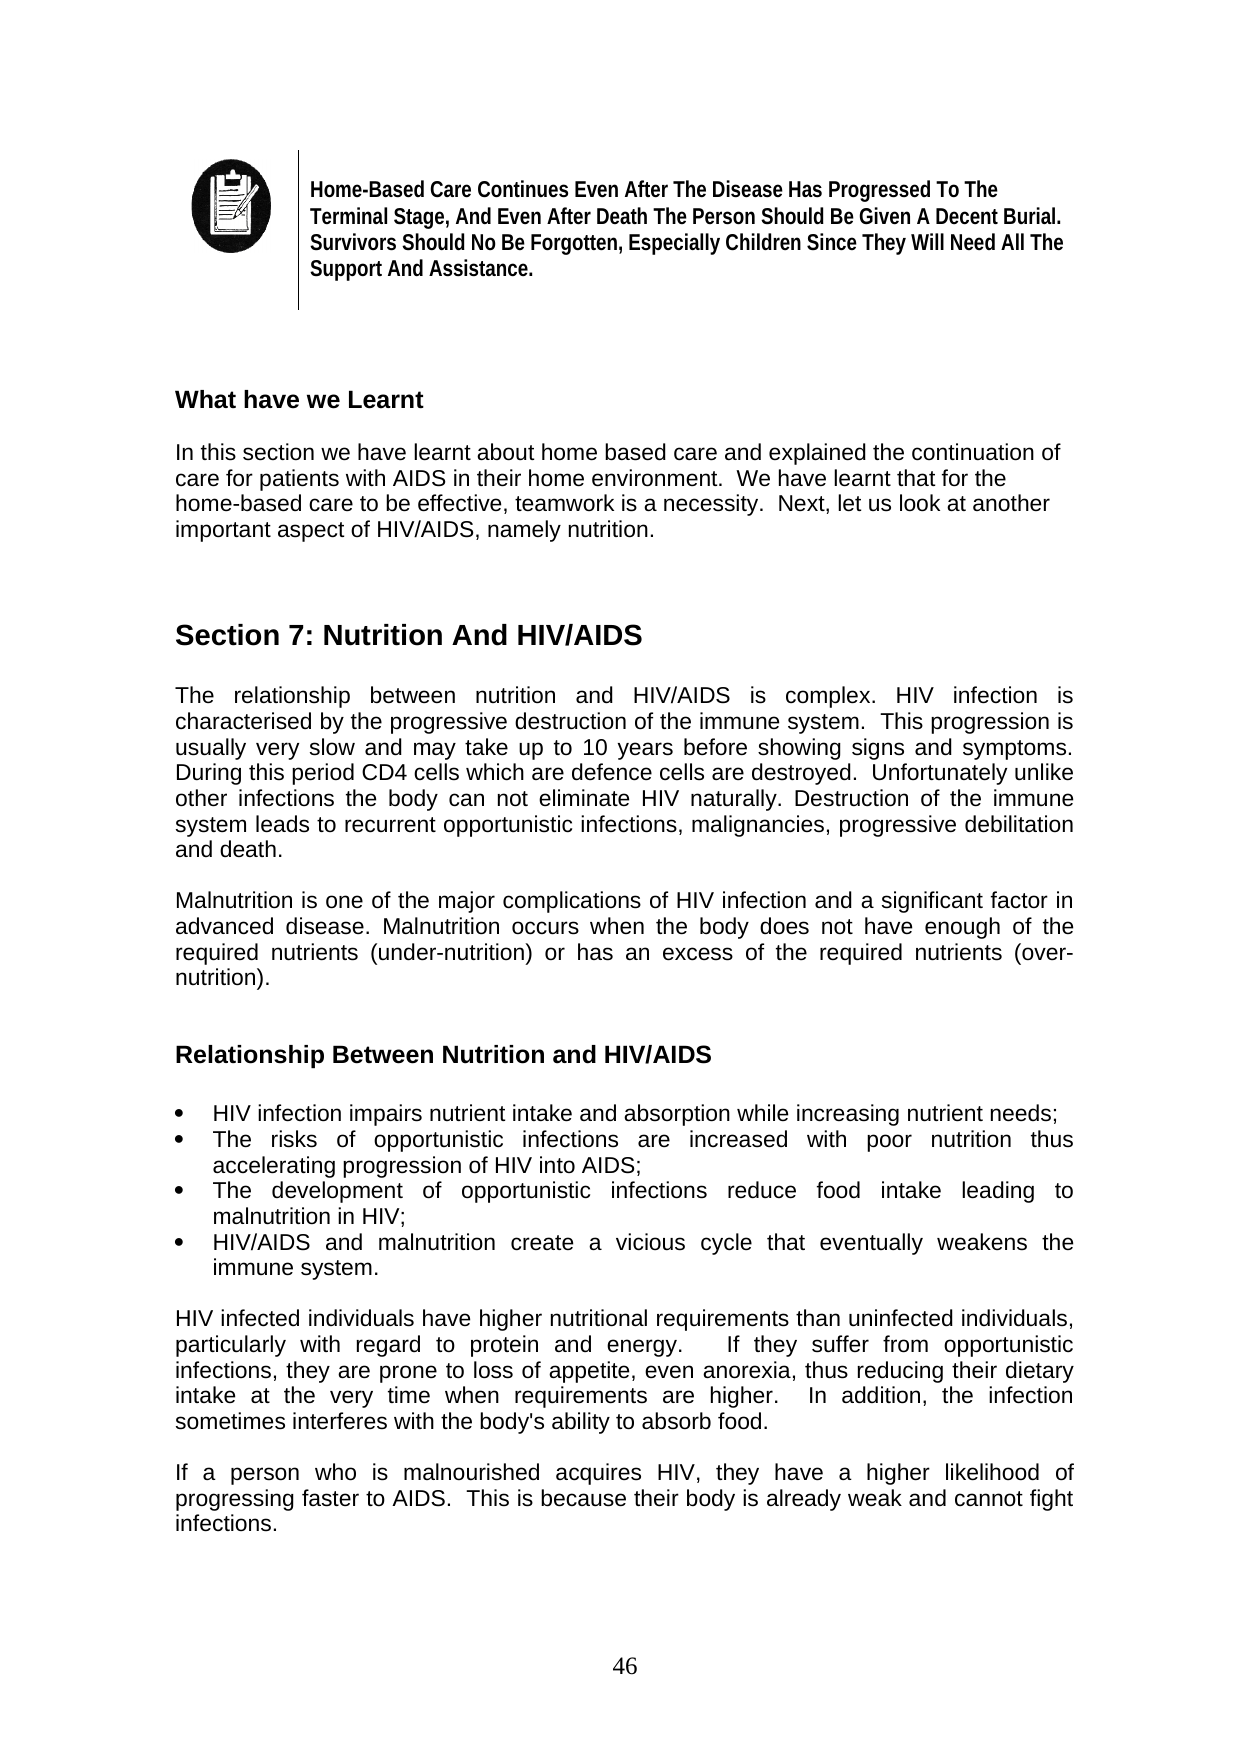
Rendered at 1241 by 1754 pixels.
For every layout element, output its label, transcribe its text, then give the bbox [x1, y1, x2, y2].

list HIV infection impairs nutrient intake and absorption while increasing nutrient needs; [175, 1101, 1075, 1127]
table_header Home-Based Care Continues Even After The Disease Has Progressed To The Terminal Stage, And Even After Death The Person Should Be Given A Decent Burial. Survivors Should No Be Forgotten, Especially Children Since They Will Need All The Support And Assistance. [299, 150, 1086, 309]
text What have we Learnt [175, 386, 1075, 414]
list The development of opportunistic infections reduce food intake leading to malnutrition in HIV; [175, 1178, 1075, 1229]
list HIV/AIDS and malnutrition create a vicious cycle that eventually weakens the immune system. [175, 1229, 1075, 1280]
list The risks of opportunistic infections are increased with poor nutrition thus accelerating progression of HIV into AIDS; [175, 1127, 1075, 1178]
text HIV infected individuals have higher nutritional requirements than uninfected individuals, particularly with regard to protein and energy. If they suffer from opportunistic infections, they are prone to loss of appetite, even anorexia, thus reducing their dietary intake at the very time when requirements are higher. In addition, the infection sometimes interferes with the body's ability to absorb food. [175, 1306, 1075, 1434]
text In this section we have learnt about home based care and explained the continuation of care for patients with AIDS in their home environment. We have learnt that for the home-based care to be effective, teamwork is a necessity. Next, let us look at another important aspect of HIV/AIDS, namely nutrition. [175, 440, 1075, 542]
table_header [164, 150, 298, 309]
subtitle Relationship Between Nutrition and HIV/AIDS [175, 1041, 1075, 1069]
picture [191, 159, 271, 253]
text Malnutrition is one of the major complications of HIV infection and a significant factor in advanced disease. Malnutrition occurs when the body does not have enough of the required nutrients (under-nutrition) or has an excess of the required nutrients (over-nutrition). [175, 888, 1075, 991]
text The relationship between nutrition and HIV/AIDS is complex. HIV infection is characterised by the progressive destruction of the immune system. This progression is usually very slow and may take up to 10 years before showing signs and symptoms. During this period CD4 cells which are defence cells are destroyed. Unfortunately unlike other infections the body can not eliminate HIV naturally. Destruction of the immune system leads to recurrent opportunistic infections, malignancies, progressive debilitation and death. [175, 683, 1075, 862]
subtitle Section 7: Nutrition And HIV/AIDS [175, 619, 1075, 651]
text If a person who is malnourished acquires HIV, they have a higher likelihood of progressing faster to AIDS. This is because their body is already weak and cannot fight infections. [175, 1460, 1075, 1537]
